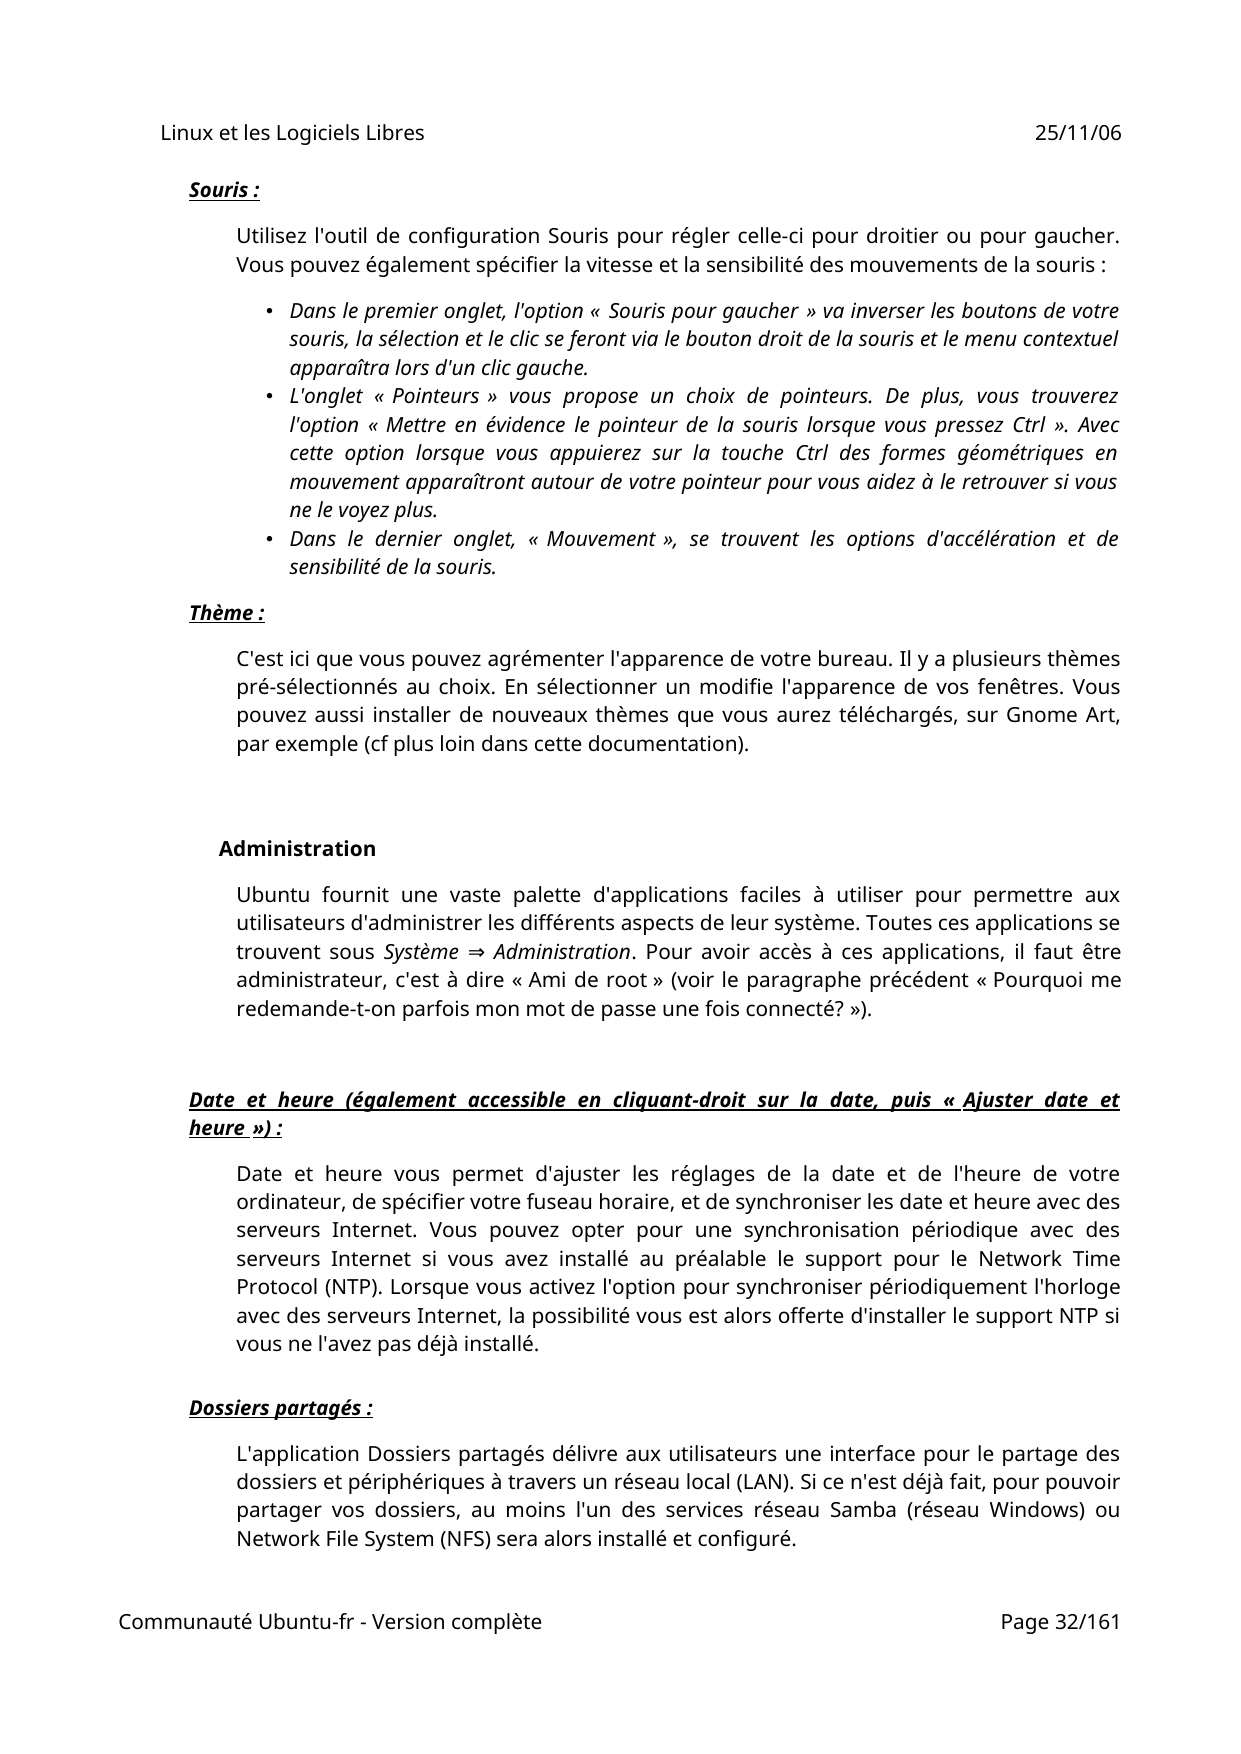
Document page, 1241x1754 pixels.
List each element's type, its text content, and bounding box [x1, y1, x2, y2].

subtitle Dossiers partagés : [189, 1393, 1122, 1421]
subtitle Date et heure (également accessible en cliquant-droit sur la date, puis « Ajuster date et heure ») : [189, 1058, 1122, 1141]
text L'application Dossiers partagés délivre aux utilisateurs une interface pour le partage des dossiers et périphériques à travers un réseau local (LAN). Si ce n'est déjà fait, pour pouvoir partager vos dossiers, au moins l'un des services réseau Samba (réseau Windows) ou Network File System (NFS) sera alors installé et configuré. [236, 1439, 1122, 1552]
subtitle Souris : [189, 176, 1122, 204]
list Administration [201, 834, 1122, 862]
text C'est ici que vous pouvez agrémenter l'apparence de votre bureau. Il y a plusieurs thèmes pré-sélectionnés au choix. En sélectionner un modifie l'apparence de vos fenêtres. Vous pouvez aussi installer de nouveaux thèmes que vous aurez téléchargés, sur Gnome Art, par exemple (cf plus loin dans cette documentation). [236, 644, 1122, 757]
list Dans le dernier onglet, « Mouvement », se trouvent les options d'accélération et de sensibilité de la souris. [266, 524, 1122, 581]
text Ubuntu fournit une vaste palette d'applications faciles à utiliser pour permettre aux utilisateurs d'administrer les différents aspects de leur système. Toutes ces applications se trouvent sous Système ⇒ Administration. Pour avoir accès à ces applications, il faut être administrateur, c'est à dire « Ami de root » (voir le paragraphe précédent « Pourquoi me redemande-t-on parfois mon mot de passe une fois connecté? »). [236, 880, 1122, 1022]
text Date et heure vous permet d'ajuster les réglages de la date et de l'heure de votre ordinateur, de spécifier votre fuseau horaire, et de synchroniser les date et heure avec des serveurs Internet. Vous pouvez opter pour une synchronisation périodique avec des serveurs Internet si vous avez installé au préalable le support pour le Network Time Protocol (NTP). Lorsque vous activez l'option pour synchroniser périodiquement l'horloge avec des serveurs Internet, la possibilité vous est alors offerte d'installer le support NTP si vous ne l'avez pas déjà installé. [236, 1159, 1122, 1358]
text Utilisez l'outil de configuration Souris pour régler celle-ci pour droitier ou pour gaucher. Vous pouvez également spécifier la vitesse et la sensibilité des mouvements de la souris : [236, 222, 1122, 278]
subtitle Thème : [189, 598, 1122, 626]
list L'onglet « Pointeurs » vous propose un choix de pointeurs. De plus, vous trouverez l'option « Mettre en évidence le pointeur de la souris lorsque vous pressez Ctrl ». Avec cette option lorsque vous appuierez sur la touche Ctrl des formes géométriques en mouvement apparaîtront autour de votre pointeur pour vous aidez à le retrouver si vous ne le voyez plus. [266, 381, 1122, 524]
list Dans le premier onglet, l'option « Souris pour gaucher » va inverser les boutons de votre souris, la sélection et le clic se feront via le bouton droit de la souris et le menu contextuel apparaîtra lors d'un clic gauche. [266, 296, 1122, 381]
